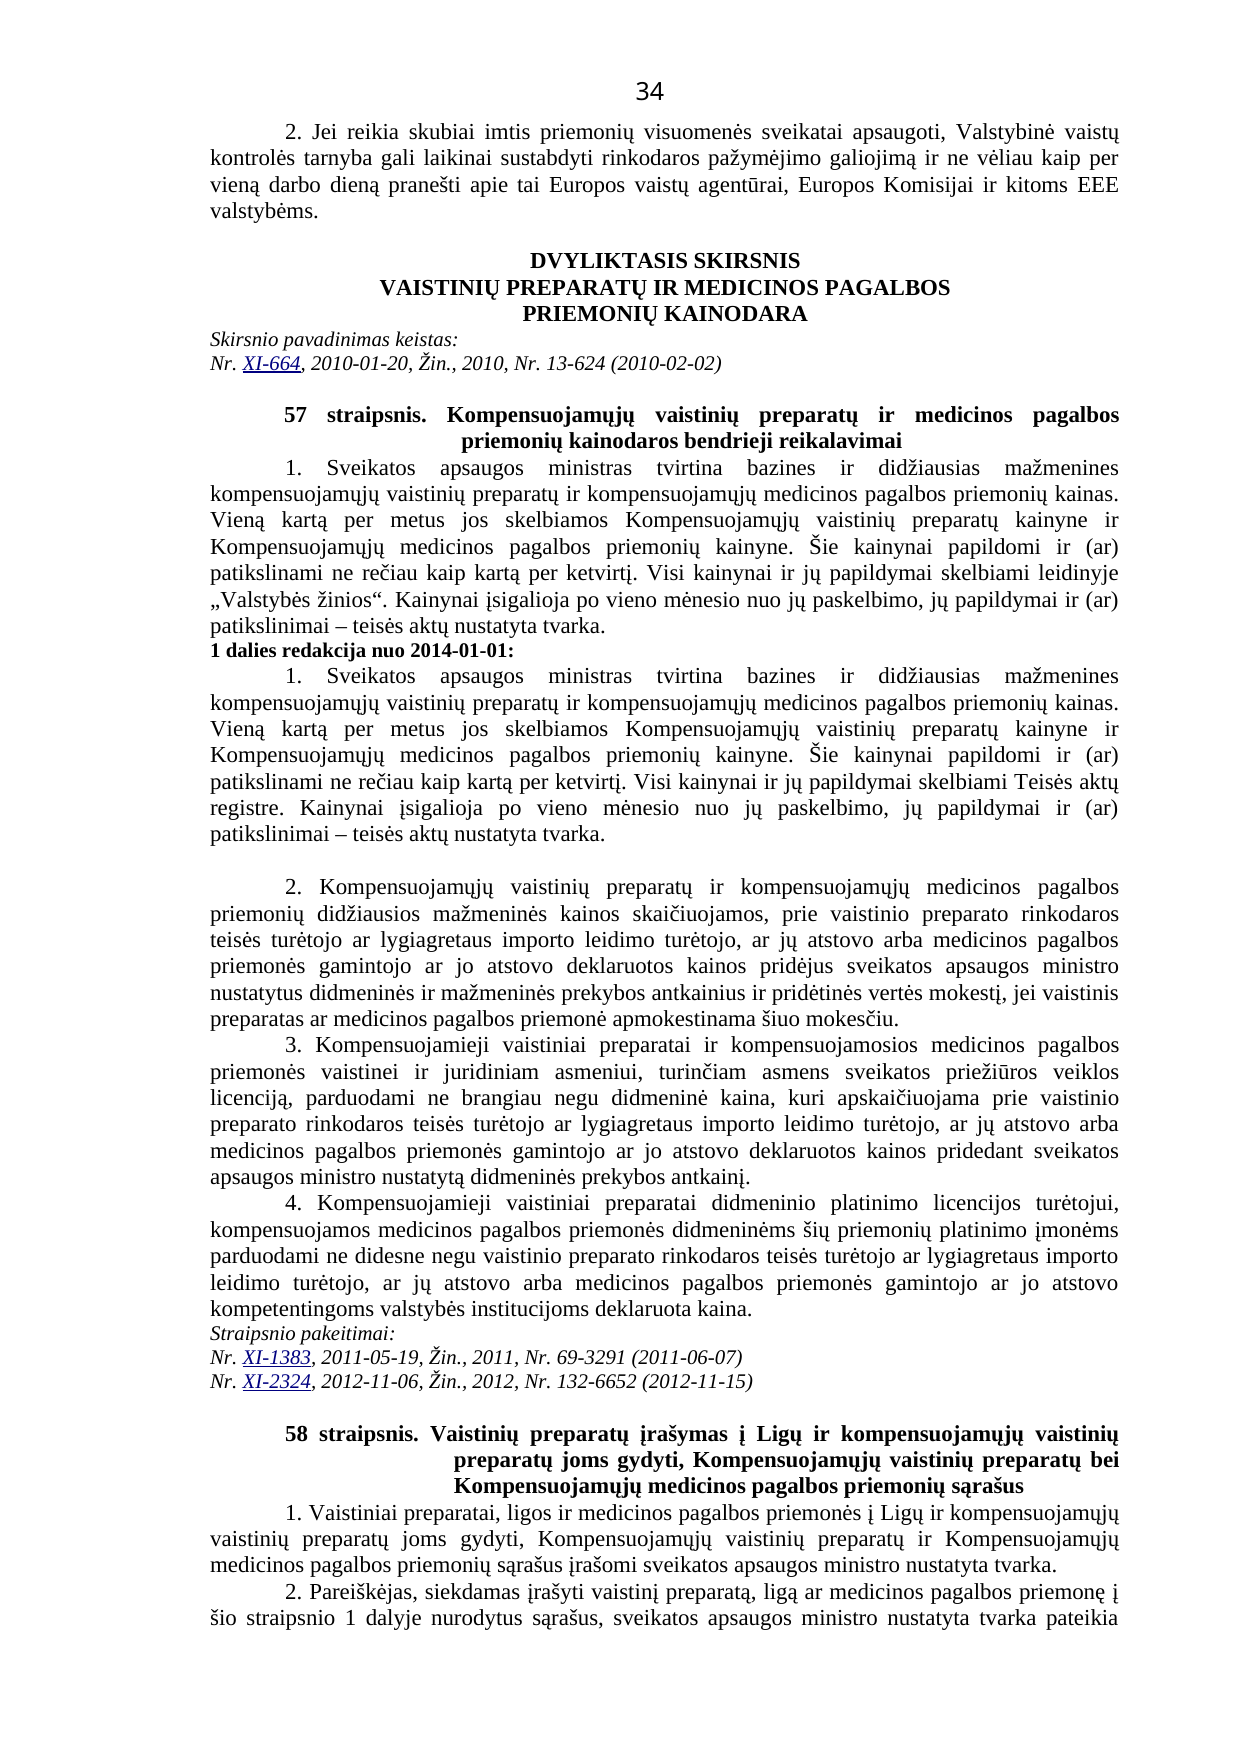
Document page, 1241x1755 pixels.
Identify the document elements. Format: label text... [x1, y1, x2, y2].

text 1. Sveikatos apsaugos ministras tvirtina bazines ir didžiausias mažmenines kompensuojamųjų vaistinių preparatų ir kompensuojamųjų medicinos pagalbos priemonių kainas. Vieną kartą per metus jos skelbiamos Kompensuojamųjų vaistinių preparatų kainyne ir Kompensuojamųjų medicinos pagalbos priemonių kainyne. Šie kainynai papildomi ir (ar) patikslinami ne rečiau kaip kartą per ketvirtį. Visi kainynai ir jų papildymai skelbiami leidinyje „Valstybės žinios“. Kainynai įsigalioja po vieno mėnesio nuo jų paskelbimo, jų papildymai ir (ar) patikslinimai ­– teisės aktų nustatyta tvarka. [210, 454, 1120, 638]
text 2. Jei reikia skubiai imtis priemonių visuomenės sveikatai apsaugoti, Valstybinė vaistų kontrolės tarnyba gali laikinai sustabdyti rinkodaros pažymėjimo galiojimą ir ne vėliau kaip per vieną darbo dieną pranešti apie tai Europos vaistų agentūrai, Europos Komisijai ir kitoms EEE valstybėms. [210, 118, 1120, 223]
text Straipsnio pakeitimai: [210, 1321, 1120, 1345]
subtitle VAISTINIŲ PREPARATŲ IR MEDICINOS PAGALBOS [210, 274, 1120, 300]
text PRIEMONIŲ KAINODARA [210, 300, 1120, 327]
text 1. Vaistiniai preparatai, ligos ir medicinos pagalbos priemonės į Ligų ir kompensuojamųjų vaistinių preparatų joms gydyti, Kompensuojamųjų vaistinių preparatų ir Kompensuojamųjų medicinos pagalbos priemonių sąrašus įrašomi sveikatos apsaugos ministro nustatyta tvarka. [210, 1499, 1120, 1578]
text 1. Sveikatos apsaugos ministras tvirtina bazines ir didžiausias mažmenines kompensuojamųjų vaistinių preparatų ir kompensuojamųjų medicinos pagalbos priemonių kainas. Vieną kartą per metus jos skelbiamos Kompensuojamųjų vaistinių preparatų kainyne ir Kompensuojamųjų medicinos pagalbos priemonių kainyne. Šie kainynai papildomi ir (ar) patikslinami ne rečiau kaip kartą per ketvirtį. Visi kainynai ir jų papildymai skelbiami Teisės aktų registre. Kainynai įsigalioja po vieno mėnesio nuo jų paskelbimo, jų papildymai ir (ar) patikslinimai – teisės aktų nustatyta tvarka. [210, 662, 1120, 847]
text Nr. XI-2324, 2012-11-06, Žin., 2012, Nr. 132-6652 (2012-11-15) [210, 1369, 1120, 1393]
text Nr. XI-1383, 2011-05-19, Žin., 2011, Nr. 69-3291 (2011-06-07) [210, 1345, 1120, 1369]
subtitle DVYLIKTASIS SKIRSNIS [210, 248, 1120, 274]
text 4. Kompensuojamieji vaistiniai preparatai didmeninio platinimo licencijos turėtojui, kompensuojamos medicinos pagalbos priemonės didmeninėms šių priemonių platinimo įmonėms parduodami ne didesne negu vaistinio preparato rinkodaros teisės turėtojo ar lygiagretaus importo leidimo turėtojo, ar jų atstovo arba medicinos pagalbos priemonės gamintojo ar jo atstovo kompetentingoms valstybės institucijoms deklaruota kaina. [210, 1189, 1120, 1321]
text 57 straipsnis. Kompensuojamųjų vaistinių preparatų ir medicinos pagalbos priemonių kainodaros bendrieji reikalavimai [284, 401, 1120, 454]
text Nr. XI-664, 2010-01-20, Žin., 2010, Nr. 13-624 (2010-02-02) [210, 351, 1120, 375]
text Skirsnio pavadinimas keistas: [210, 327, 1120, 351]
text 3. Kompensuojamieji vaistiniai preparatai ir kompensuojamosios medicinos pagalbos priemonės vaistinei ir juridiniam asmeniui, turinčiam asmens sveikatos priežiūros veiklos licenciją, parduodami ne brangiau negu didmeninė kaina, kuri apskaičiuojama prie vaistinio preparato rinkodaros teisės turėtojo ar lygiagretaus importo leidimo turėtojo, ar jų atstovo arba medicinos pagalbos priemonės gamintojo ar jo atstovo deklaruotos kainos pridedant sveikatos apsaugos ministro nustatytą didmeninės prekybos antkainį. [210, 1031, 1120, 1189]
text 58 straipsnis. Vaistinių preparatų įrašymas į Ligų ir kompensuojamųjų vaistinių preparatų joms gydyti, Kompensuojamųjų vaistinių preparatų bei Kompensuojamųjų medicinos pagalbos priemonių sąrašus [285, 1420, 1120, 1499]
text 2. Kompensuojamųjų vaistinių preparatų ir kompensuojamųjų medicinos pagalbos priemonių didžiausios mažmeninės kainos skaičiuojamos, prie vaistinio preparato rinkodaros teisės turėtojo ar lygiagretaus importo leidimo turėtojo, ar jų atstovo arba medicinos pagalbos priemonės gamintojo ar jo atstovo deklaruotos kainos pridėjus sveikatos apsaugos ministro nustatytus didmeninės ir mažmeninės prekybos antkainius ir pridėtinės vertės mokestį, jei vaistinis preparatas ar medicinos pagalbos priemonė apmokestinama šiuo mokesčiu. [210, 873, 1120, 1031]
text 1 dalies redakcija nuo 2014-01-01: [210, 638, 1120, 662]
text 2. Pareiškėjas, siekdamas įrašyti vaistinį preparatą, ligą ar medicinos pagalbos priemonę į šio straipsnio 1 dalyje nurodytus sąrašus, sveikatos apsaugos ministro nustatyta tvarka pateikia [210, 1578, 1120, 1631]
